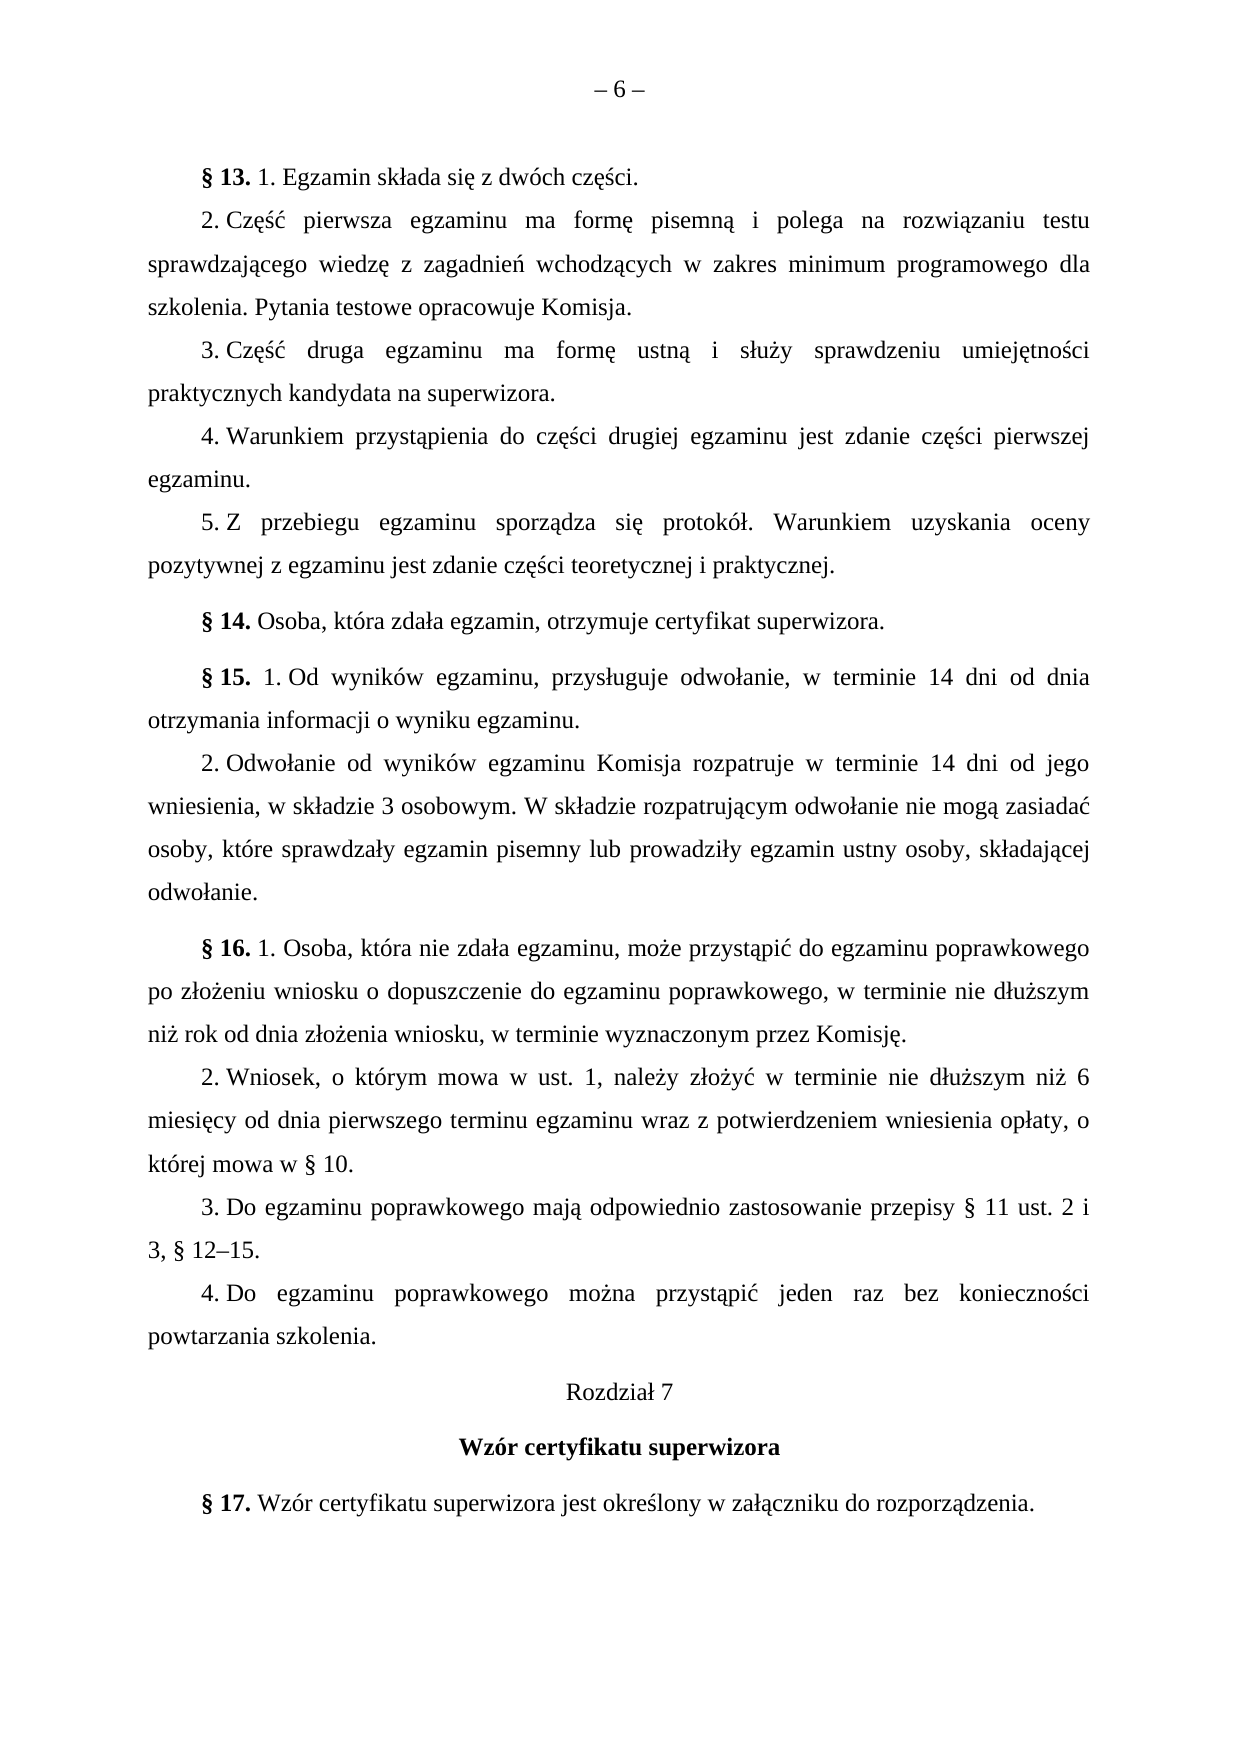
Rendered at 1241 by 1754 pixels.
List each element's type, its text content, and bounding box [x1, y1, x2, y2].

text § 17. Wzór certyfikatu superwizora jest określony w załączniku do rozporządzenia. [148, 1488, 1091, 1517]
text § 13. 1. Egzamin składa się z dwóch części. [148, 162, 1091, 191]
text 3. Część druga egzaminu ma formę ustną i służy sprawdzeniu umiejętności praktycznych kandydata na superwizora. [148, 335, 1091, 407]
text § 15. 1. Od wyników egzaminu, przysługuje odwołanie, w terminie 14 dni od dnia otrzymania informacji o wyniku egzaminu. [148, 662, 1091, 734]
text § 16. 1. Osoba, która nie zdała egzaminu, może przystąpić do egzaminu poprawkowego po złożeniu wniosku o dopuszczenie do egzaminu poprawkowego, w terminie nie dłuższym niż rok od dnia złożenia wniosku, w terminie wyznaczonym przez Komisję. [148, 933, 1091, 1048]
text 2. Wniosek, o którym mowa w ust. 1, należy złożyć w terminie nie dłuższym niż 6 miesięcy od dnia pierwszego terminu egzaminu wraz z potwierdzeniem wniesienia opłaty, o której mowa w § 10. [148, 1062, 1091, 1177]
text 2. Odwołanie od wyników egzaminu Komisja rozpatruje w terminie 14 dni od jego wniesienia, w składzie 3 osobowym. W składzie rozpatrującym odwołanie nie mogą zasiadać osoby, które sprawdzały egzamin pisemny lub prowadziły egzamin ustny osoby, składającej odwołanie. [148, 748, 1091, 906]
text 3. Do egzaminu poprawkowego mają odpowiednio zastosowanie przepisy § 11 ust. 2 i 3, § 12–15. [148, 1192, 1091, 1264]
text 5. Z przebiegu egzaminu sporządza się protokół. Warunkiem uzyskania oceny pozytywnej z egzaminu jest zdanie części teoretycznej i praktycznej. [148, 507, 1091, 579]
text Rozdział 7 [148, 1377, 1091, 1406]
text Wzór certyfikatu superwizora [148, 1432, 1091, 1461]
text 4. Do egzaminu poprawkowego można przystąpić jeden raz bez konieczności powtarzania szkolenia. [148, 1278, 1091, 1350]
text 2. Część pierwsza egzaminu ma formę pisemną i polega na rozwiązaniu testu sprawdzającego wiedzę z zagadnień wchodzących w zakres minimum programowego dla szkolenia. Pytania testowe opracowuje Komisja. [148, 206, 1091, 321]
text § 14. Osoba, która zdała egzamin, otrzymuje certyfikat superwizora. [148, 606, 1091, 635]
text 4. Warunkiem przystąpienia do części drugiej egzaminu jest zdanie części pierwszej egzaminu. [148, 421, 1091, 493]
